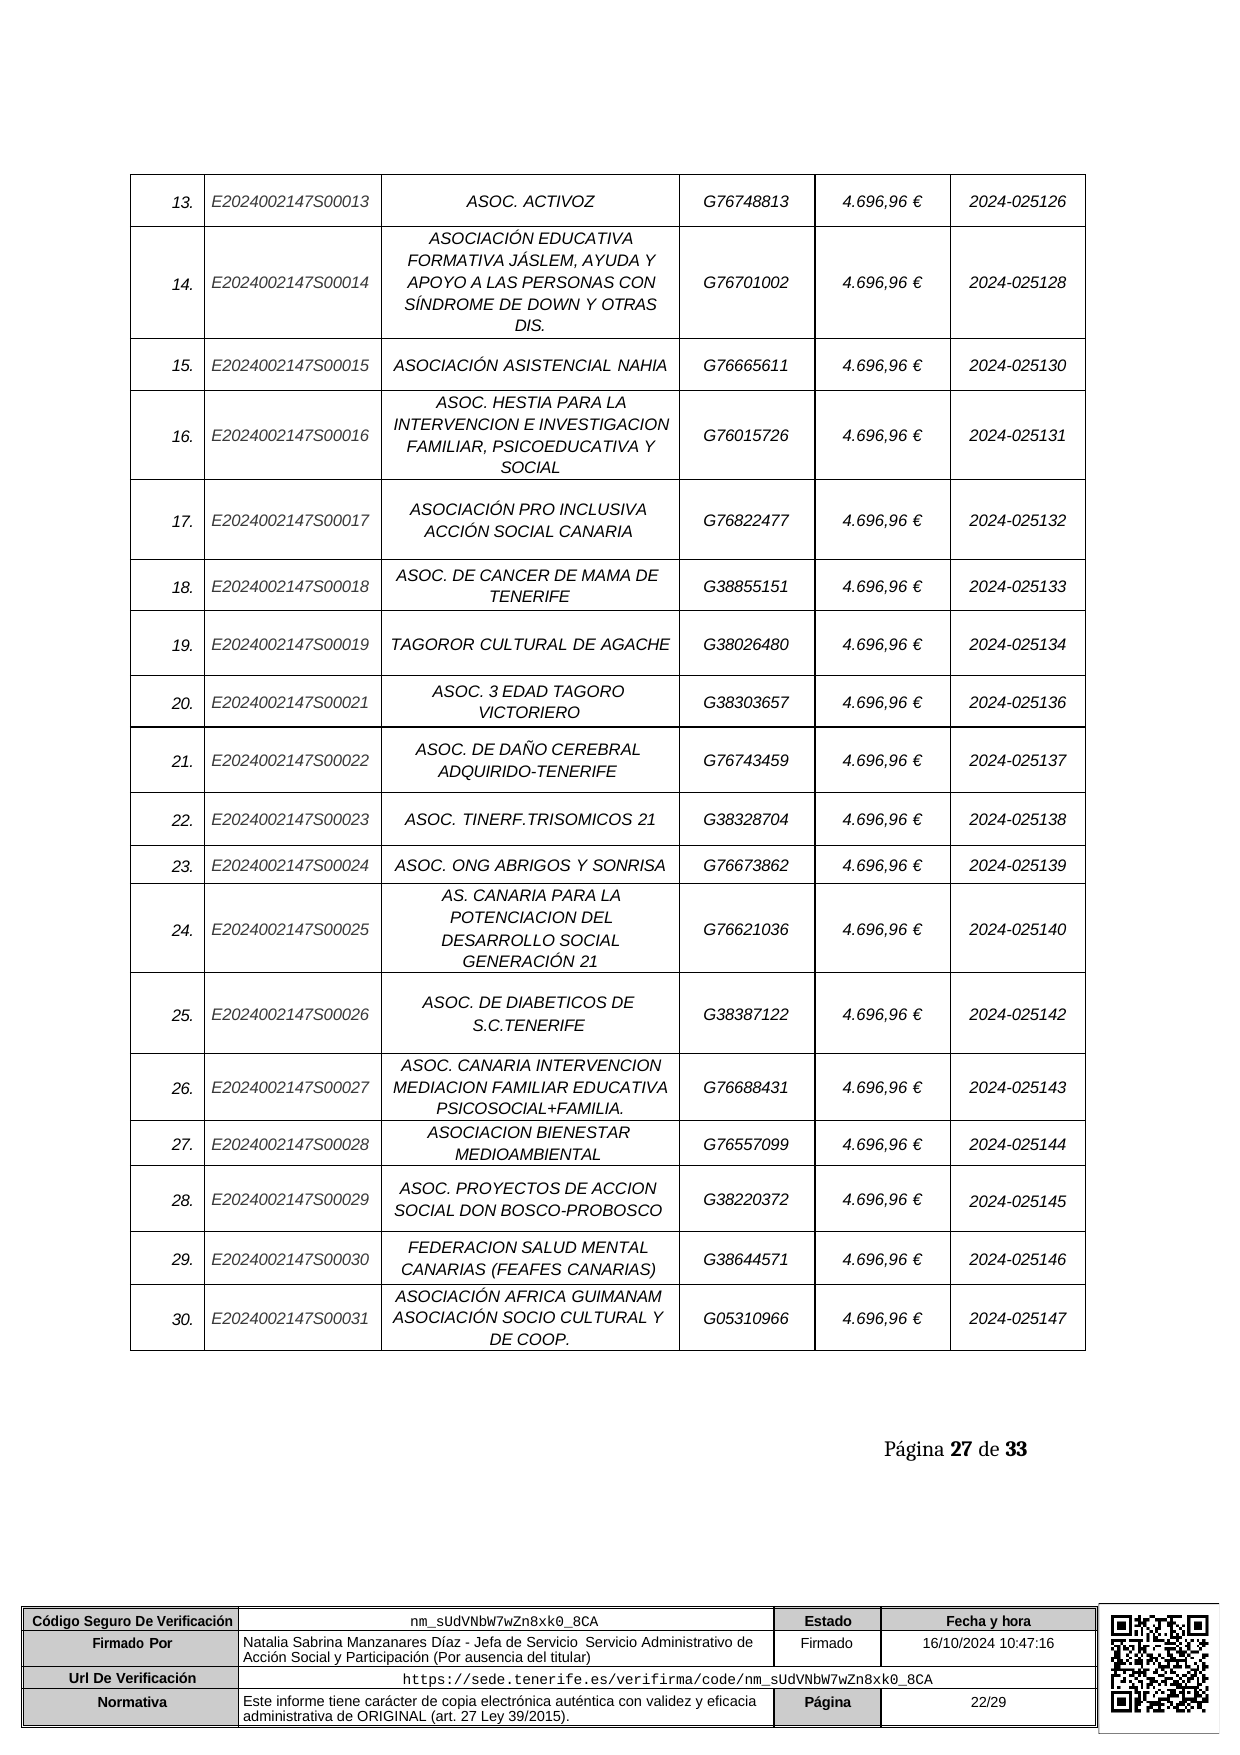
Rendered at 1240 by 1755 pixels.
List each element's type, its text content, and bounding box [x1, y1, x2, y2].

table_cell 25. [131, 973, 204, 1053]
table_cell G38303657 [680, 676, 814, 726]
table_cell G38328704 [680, 793, 814, 844]
table_cell G76743459 [680, 728, 814, 792]
table_cell E2024002147S00029 [205, 1166, 381, 1231]
table_cell 4.696,96 € [816, 339, 950, 389]
table_cell ASOC. DE CANCER DE MAMA DE TENERIFE [382, 560, 679, 610]
table_cell E2024002147S00031 [205, 1285, 381, 1350]
table_cell 2024-025132 [951, 480, 1085, 559]
table_cell E2024002147S00024 [205, 846, 381, 883]
table_cell 17. [131, 480, 204, 559]
table_cell 2024-025143 [951, 1054, 1085, 1119]
table_cell 4.696,96 € [816, 1121, 950, 1165]
table_cell G76822477 [680, 480, 814, 559]
table_cell E2024002147S00027 [205, 1054, 381, 1119]
table_cell E2024002147S00028 [205, 1121, 381, 1165]
table_cell 2024-025139 [951, 846, 1085, 883]
table_cell 24. [131, 884, 204, 972]
table_cell G76015726 [680, 391, 814, 479]
table_cell 20. [131, 676, 204, 726]
table_cell 21. [131, 728, 204, 792]
table_cell ASOC. DE DAÑO CEREBRAL ADQUIRIDO-TENERIFE [382, 728, 679, 792]
table_header E2024002147S00013 [205, 175, 381, 226]
table_cell 4.696,96 € [816, 611, 950, 675]
table_cell 2024-025146 [951, 1232, 1085, 1283]
table_cell E2024002147S00022 [205, 728, 381, 792]
table_header ASOC. ACTIVOZ [382, 175, 679, 226]
table_cell G76665611 [680, 339, 814, 389]
table_cell ASOC. PROYECTOS DE ACCION SOCIAL DON BOSCO-PROBOSCO [382, 1166, 679, 1231]
table_cell E2024002147S00025 [205, 884, 381, 972]
table_cell G38644571 [680, 1232, 814, 1283]
table_cell 18. [131, 560, 204, 610]
table_cell ASOCIACIÓN AFRICA GUIMANAM ASOCIACIÓN SOCIO CULTURAL Y DE COOP. [382, 1285, 679, 1350]
table_cell 2024-025130 [951, 339, 1085, 389]
table_cell G38220372 [680, 1166, 814, 1231]
table_cell G76673862 [680, 846, 814, 883]
table_cell ASOCIACIÓN EDUCATIVA FORMATIVA JÁSLEM, AYUDA Y APOYO A LAS PERSONAS CON SÍNDROME DE DOWN Y OTRAS DIS. [382, 227, 679, 337]
table_cell ASOCIACIÓN PRO INCLUSIVA ACCIÓN SOCIAL CANARIA [382, 480, 679, 559]
table_cell 14. [131, 227, 204, 337]
table_cell 4.696,96 € [816, 793, 950, 844]
table_cell G38387122 [680, 973, 814, 1053]
table_cell E2024002147S00018 [205, 560, 381, 610]
table_cell 4.696,96 € [816, 846, 950, 883]
table_cell 2024-025147 [951, 1285, 1085, 1350]
table_cell 23. [131, 846, 204, 883]
table_cell AS. CANARIA PARA LA POTENCIACION DEL DESARROLLO SOCIAL GENERACIÓN 21 [382, 884, 679, 972]
table_cell G38855151 [680, 560, 814, 610]
table_header 2024-025126 [951, 175, 1085, 226]
table_header G76748813 [680, 175, 814, 226]
table_cell 2024-025137 [951, 728, 1085, 792]
table_cell 19. [131, 611, 204, 675]
table_cell 4.696,96 € [816, 1285, 950, 1350]
table_cell 22. [131, 793, 204, 844]
table_cell 26. [131, 1054, 204, 1119]
table_cell ASOC. 3 EDAD TAGORO VICTORIERO [382, 676, 679, 726]
table_cell TAGOROR CULTURAL DE AGACHE [382, 611, 679, 675]
table_cell ASOC. ONG ABRIGOS Y SONRISA [382, 846, 679, 883]
table_cell 16. [131, 391, 204, 479]
table_cell E2024002147S00019 [205, 611, 381, 675]
table_cell E2024002147S00026 [205, 973, 381, 1053]
table_cell 4.696,96 € [816, 676, 950, 726]
table_cell 4.696,96 € [816, 884, 950, 972]
table_cell 27. [131, 1121, 204, 1165]
table_cell 4.696,96 € [816, 1232, 950, 1283]
table_cell ASOC. TINERF.TRISOMICOS 21 [382, 793, 679, 844]
table_cell G38026480 [680, 611, 814, 675]
table_cell E2024002147S00017 [205, 480, 381, 559]
table_cell 2024-025142 [951, 973, 1085, 1053]
table_cell 4.696,96 € [816, 1166, 950, 1231]
table_cell 4.696,96 € [816, 227, 950, 337]
table_cell G76557099 [680, 1121, 814, 1165]
table_cell 2024-025131 [951, 391, 1085, 479]
table_cell 4.696,96 € [816, 728, 950, 792]
table_cell 4.696,96 € [816, 391, 950, 479]
table_cell E2024002147S00016 [205, 391, 381, 479]
table_cell 2024-025133 [951, 560, 1085, 610]
table_header 4.696,96 € [816, 175, 950, 226]
table_cell 4.696,96 € [816, 560, 950, 610]
table_cell E2024002147S00015 [205, 339, 381, 389]
table_cell G05310966 [680, 1285, 814, 1350]
table_cell 4.696,96 € [816, 480, 950, 559]
table_cell ASOCIACIÓN ASISTENCIAL NAHIA [382, 339, 679, 389]
table_cell 2024-025144 [951, 1121, 1085, 1165]
table_cell G76688431 [680, 1054, 814, 1119]
table_cell 30. [131, 1285, 204, 1350]
table_cell E2024002147S00030 [205, 1232, 381, 1283]
table_cell 29. [131, 1232, 204, 1283]
table_cell 4.696,96 € [816, 973, 950, 1053]
table_cell G76701002 [680, 227, 814, 337]
table_cell 2024-025134 [951, 611, 1085, 675]
table_cell ASOC. HESTIA PARA LA INTERVENCION E INVESTIGACION FAMILIAR, PSICOEDUCATIVA Y SOCIAL [382, 391, 679, 479]
table_header 13. [131, 175, 204, 226]
table_cell ASOC. CANARIA INTERVENCION MEDIACION FAMILIAR EDUCATIVA PSICOSOCIAL+FAMILIA. [382, 1054, 679, 1119]
table_cell 2024-025136 [951, 676, 1085, 726]
table_cell E2024002147S00014 [205, 227, 381, 337]
table_cell 4.696,96 € [816, 1054, 950, 1119]
table_cell G76621036 [680, 884, 814, 972]
table_cell 28. [131, 1166, 204, 1231]
table_cell FEDERACION SALUD MENTAL CANARIAS (FEAFES CANARIAS) [382, 1232, 679, 1283]
table_cell ASOCIACION BIENESTAR MEDIOAMBIENTAL [382, 1121, 679, 1165]
table_cell 15. [131, 339, 204, 389]
table_cell E2024002147S00021 [205, 676, 381, 726]
table_cell 2024-025145 [951, 1166, 1085, 1231]
table_cell 2024-025140 [951, 884, 1085, 972]
table_cell E2024002147S00023 [205, 793, 381, 844]
table_cell ASOC. DE DIABETICOS DE S.C.TENERIFE [382, 973, 679, 1053]
table_cell 2024-025128 [951, 227, 1085, 337]
table_cell 2024-025138 [951, 793, 1085, 844]
